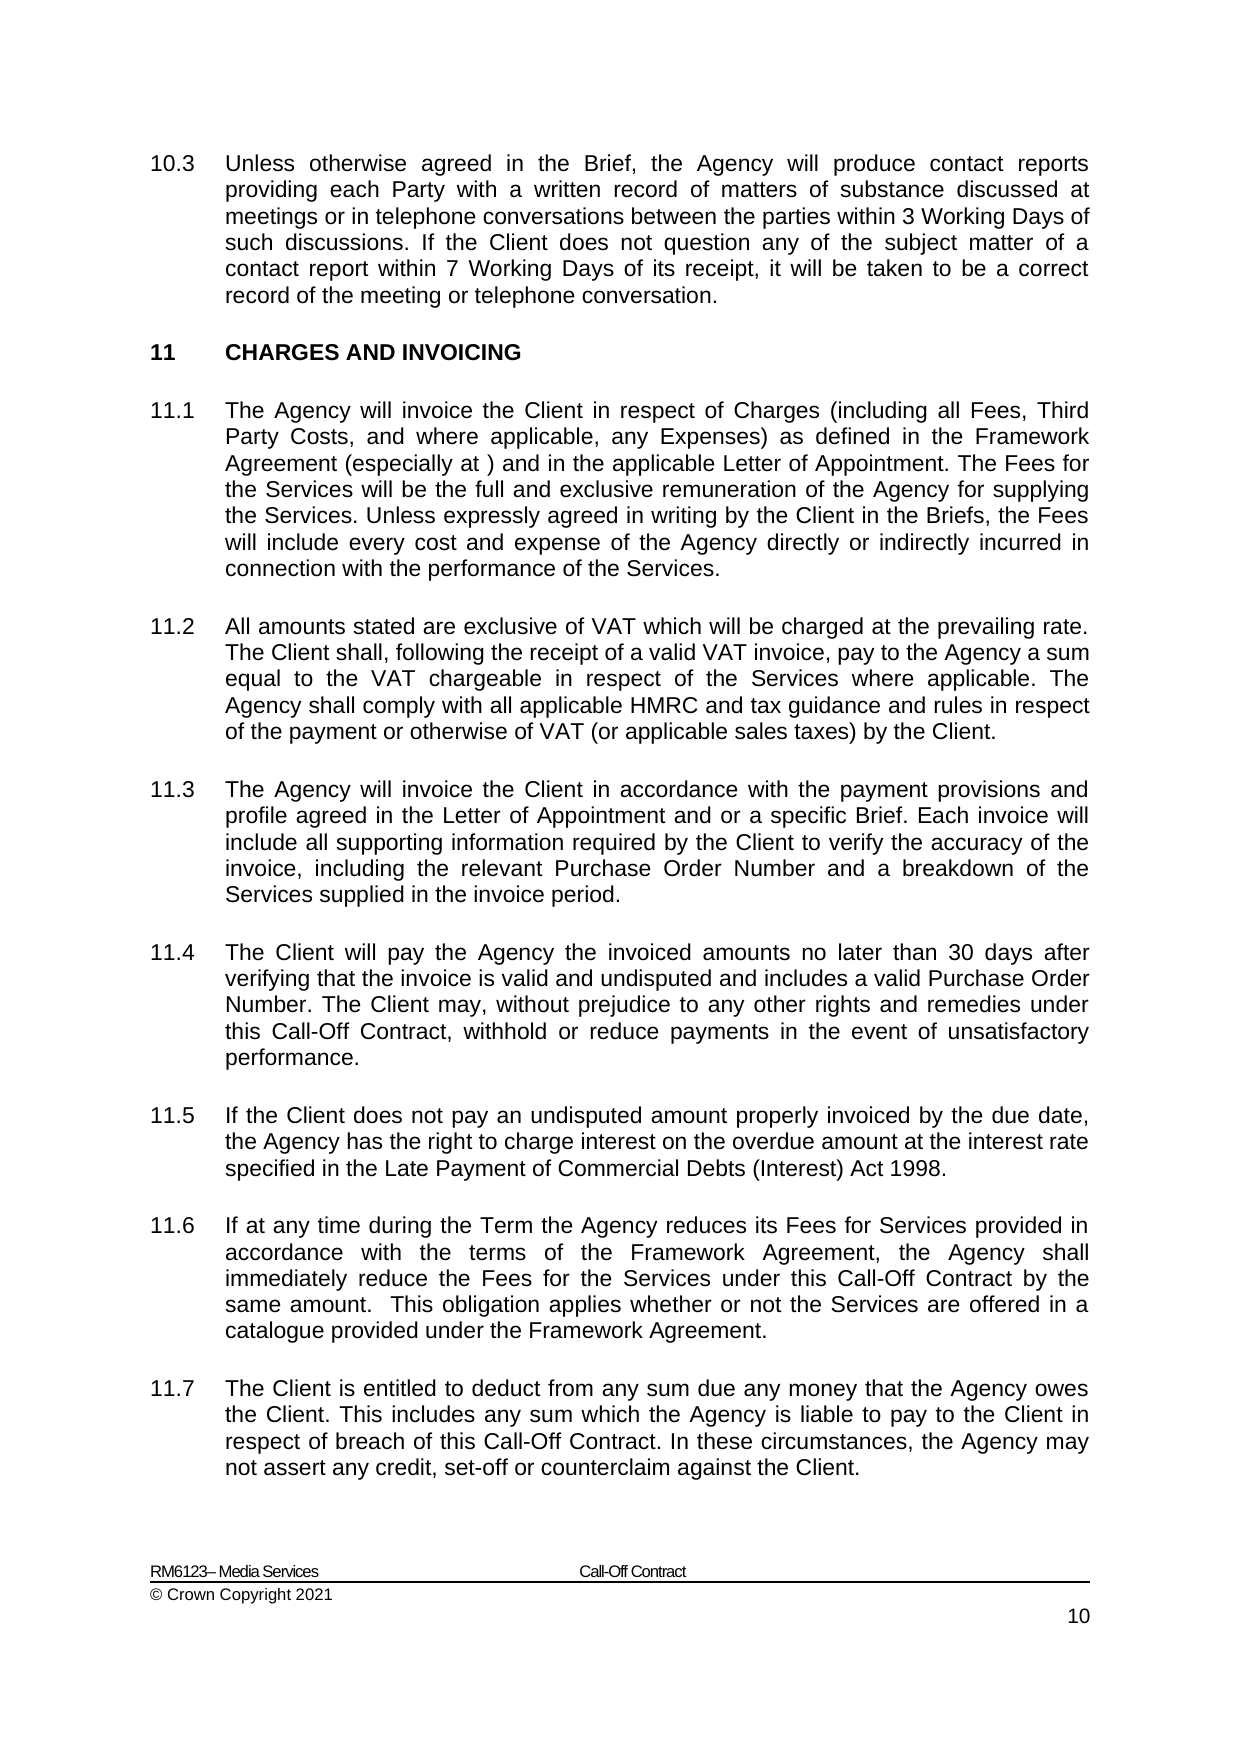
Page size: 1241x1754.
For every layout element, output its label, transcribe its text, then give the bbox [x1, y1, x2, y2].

list The Agency will invoice the Client in accordance with the payment provisions and profile agreed in the Letter of Appointment and or a specific Brief. Each invoice will include all supporting information required by the Client to verify the accuracy of the invoice, including the relevant Purchase Order Number and a breakdown of the Services supplied in the invoice period. [150, 776, 1090, 907]
list The Client is entitled to deduct from any sum due any money that the Agency owes the Client. This includes any sum which the Agency is liable to pay to the Client in respect of breach of this Call-Off Contract. In these circumstances, the Agency may not assert any credit, set-off or counterclaim against the Client. [150, 1375, 1090, 1481]
list The Client will pay the Agency the invoiced amounts no later than 30 days after verifying that the invoice is valid and undisputed and includes a valid Purchase Order Number. The Client may, without prejudice to any other rights and remedies under this Call-Off Contract, withhold or reduce payments in the event of unsatisfactory performance. [150, 939, 1090, 1071]
list If at any time during the Term the Agency reduces its Fees for Services provided in accordance with the terms of the Framework Agreement, the Agency shall immediately reduce the Fees for the Services under this Call-Off Contract by the same amount. This obligation applies whether or not the Services are offered in a catalogue provided under the Framework Agreement. [150, 1212, 1090, 1344]
list If the Client does not pay an undisputed amount properly invoiced by the due date, the Agency has the right to charge interest on the overdue amount at the interest rate specified in the Late Payment of Commercial Debts (Interest) Act 1998. [150, 1102, 1090, 1181]
list CHARGES AND INVOICING [150, 339, 1090, 366]
list Unless otherwise agreed in the Brief, the Agency will produce contact reports providing each Party with a written record of matters of substance discussed at meetings or in telephone conversations between the parties within 3 Working Days of such discussions. If the Client does not question any of the subject matter of a contact report within 7 Working Days of its receipt, it will be taken to be a correct record of the meeting or telephone conversation. [150, 150, 1090, 308]
list All amounts stated are exclusive of VAT which will be charged at the prevailing rate. The Client shall, following the receipt of a valid VAT invoice, pay to the Agency a sum equal to the VAT chargeable in respect of the Services where applicable. The Agency shall comply with all applicable HMRC and tax guidance and rules in respect of the payment or otherwise of VAT (or applicable sales taxes) by the Client. [150, 613, 1090, 744]
list The Agency will invoice the Client in respect of Charges (including all Fees, Third Party Costs, and where applicable, any Expenses) as defined in the Framework Agreement (especially at Schedule 3) and in the applicable Letter of Appointment. The Fees for the Services will be the full and exclusive remuneration of the Agency for supplying the Services. Unless expressly agreed in writing by the Client in the Briefs, the Fees will include every cost and expense of the Agency directly or indirectly incurred in connection with the performance of the Services. [150, 397, 1090, 581]
